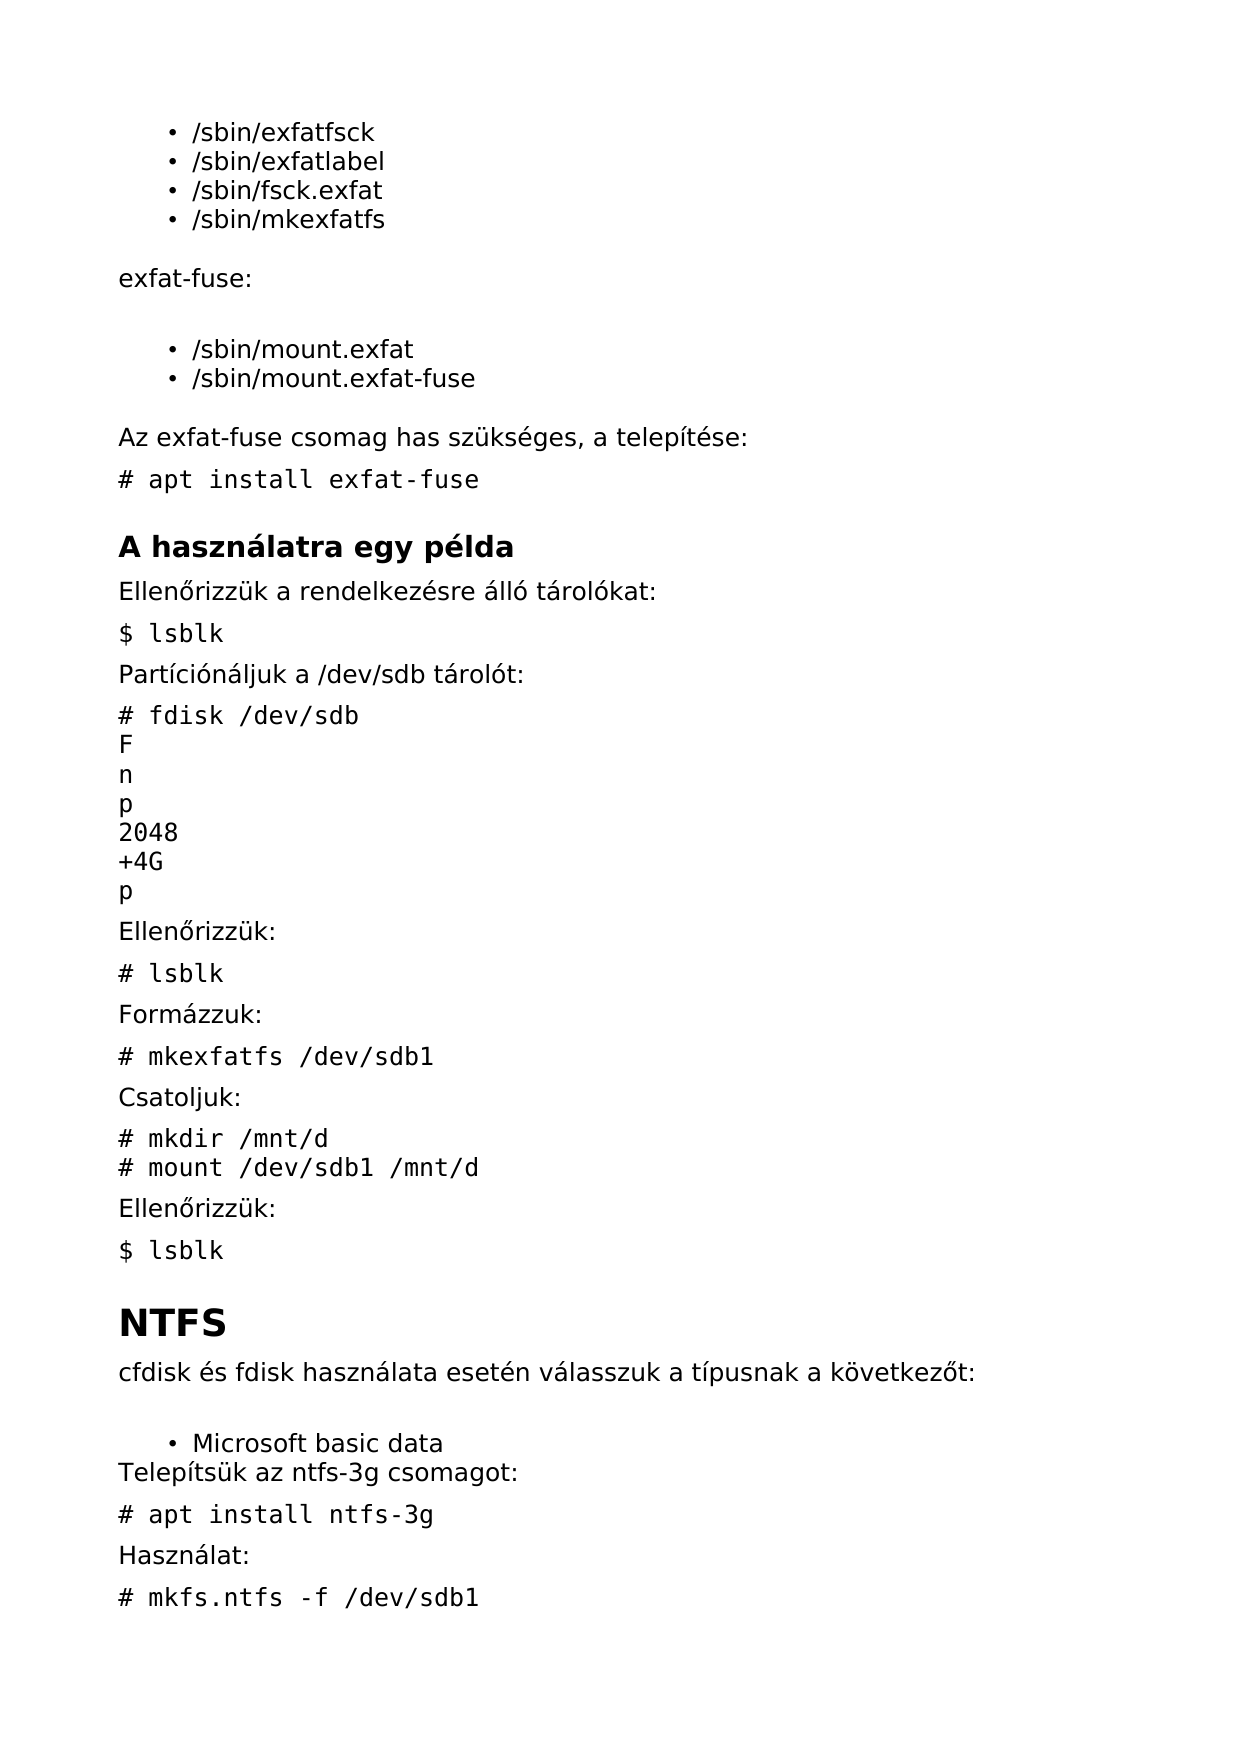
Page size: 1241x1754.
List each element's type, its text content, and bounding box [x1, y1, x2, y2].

subtitle A használatra egy példa [118, 531, 1122, 565]
text Az exfat-fuse csomag has szükséges, a telepítése: [118, 423, 1122, 452]
text # fdisk /dev/sdb F n p 2048 +4G p [118, 702, 1122, 906]
list Microsoft basic data [177, 1429, 1122, 1458]
text exfat-fuse: [118, 264, 1122, 293]
list /sbin/exfatfsck [177, 118, 1122, 147]
text $ lsblk [118, 1236, 1122, 1265]
text # apt install exfat-fuse [118, 465, 1122, 494]
text cfdisk és fdisk használata esetén válasszuk a típusnak a következőt: [118, 1358, 1122, 1387]
text # mkdir /mnt/d # mount /dev/sdb1 /mnt/d [118, 1124, 1122, 1183]
text Használat: [118, 1541, 1122, 1570]
list /sbin/mount.exfat-fuse [177, 364, 1122, 394]
text $ lsblk [118, 619, 1122, 648]
text # lsblk [118, 959, 1122, 988]
subtitle NTFS [118, 1302, 1122, 1346]
list /sbin/mkexfatfs [177, 206, 1122, 235]
text Ellenőrizzük a rendelkezésre álló tárolókat: [118, 577, 1122, 606]
text # mkexfatfs /dev/sdb1 [118, 1042, 1122, 1071]
text Formázzuk: [118, 1000, 1122, 1029]
text Ellenőrizzük: [118, 917, 1122, 947]
list /sbin/fsck.exfat [177, 176, 1122, 206]
text Csatoljuk: [118, 1083, 1122, 1112]
list /sbin/exfatlabel [177, 147, 1122, 176]
text # mkfs.ntfs -f /dev/sdb1 [118, 1583, 1122, 1612]
text Telepítsük az ntfs-3g csomagot: [118, 1458, 1122, 1488]
list /sbin/mount.exfat [177, 335, 1122, 364]
text Partíciónáljuk a /dev/sdb tárolót: [118, 660, 1122, 689]
text Ellenőrizzük: [118, 1194, 1122, 1224]
text # apt install ntfs-3g [118, 1500, 1122, 1529]
